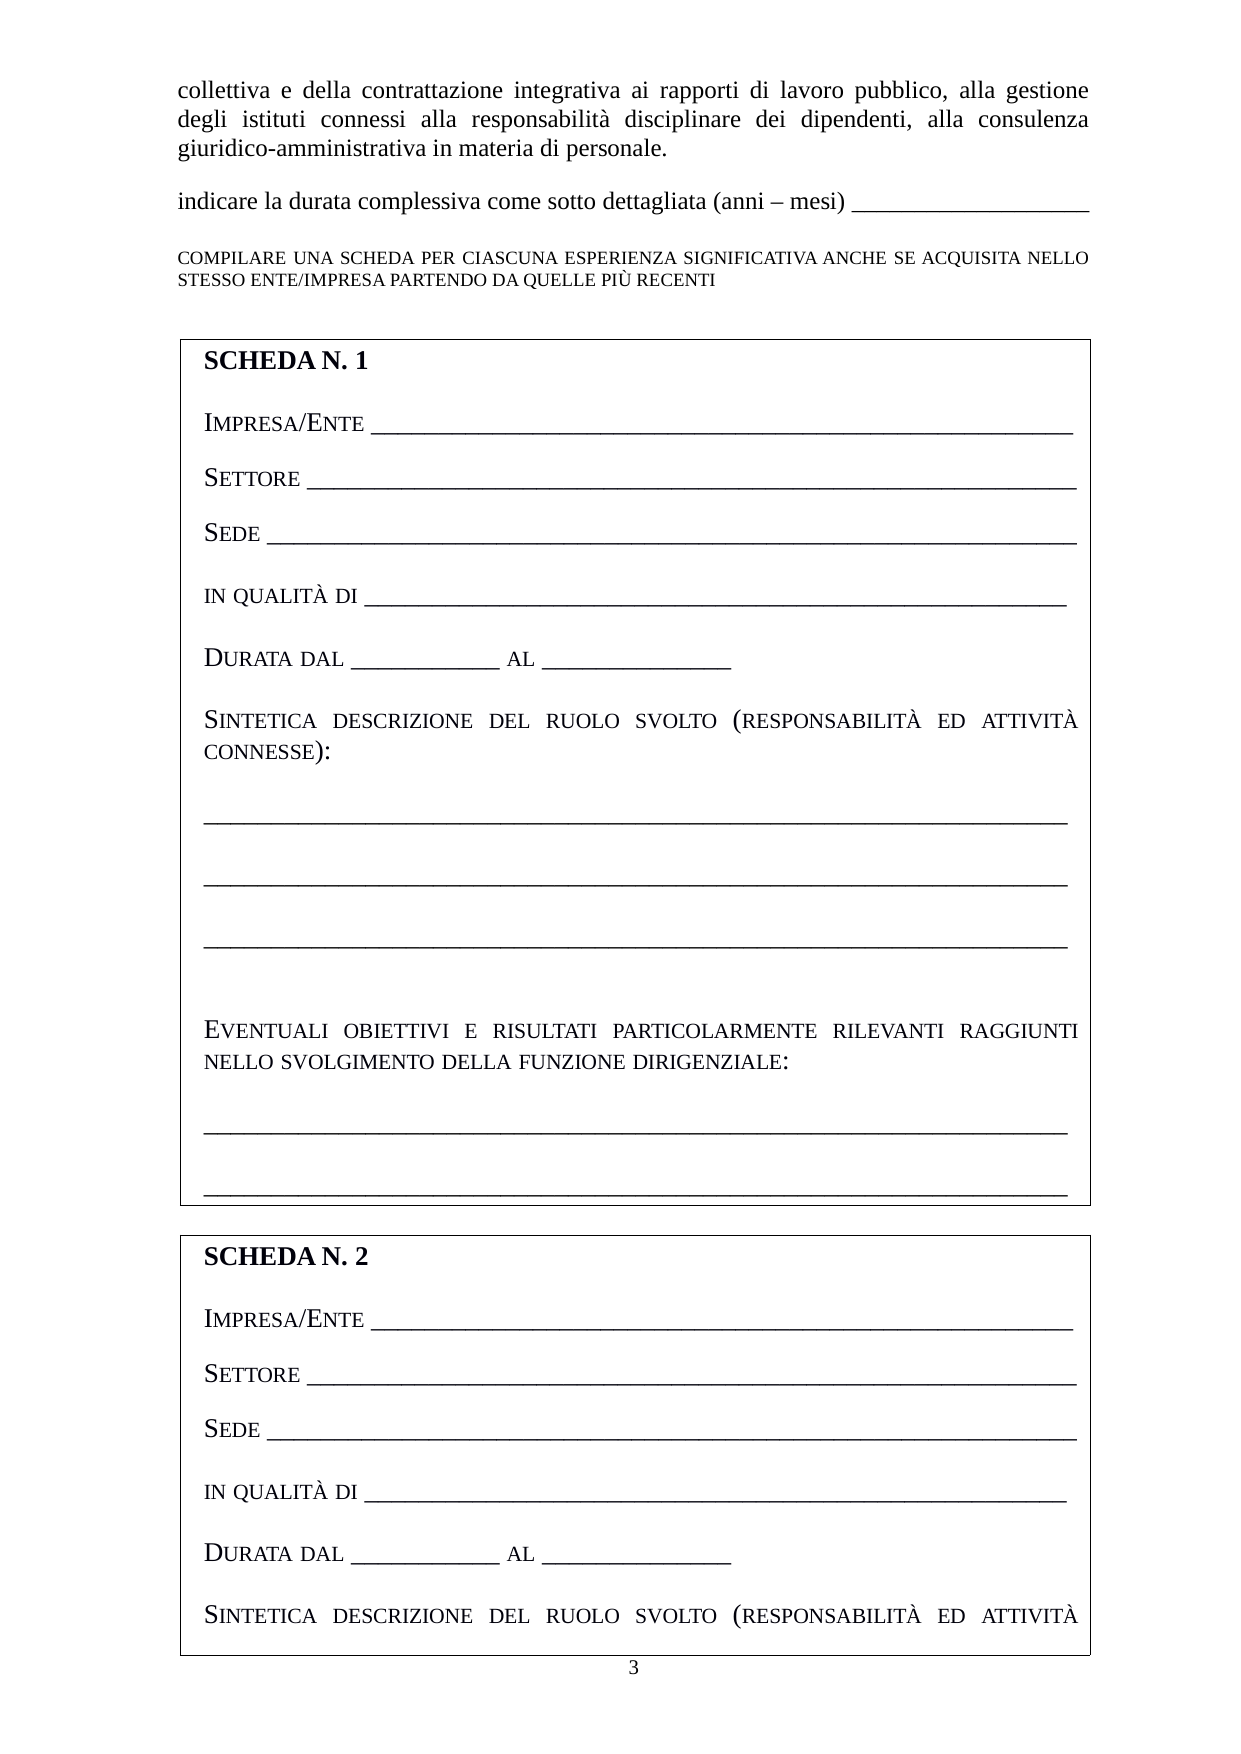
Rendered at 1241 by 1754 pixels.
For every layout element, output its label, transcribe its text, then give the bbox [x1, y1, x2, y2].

text COMPILARE UNA SCHEDA PER CIASCUNA ESPERIENZA SIGNIFICATIVA ANCHE SE ACQUISITA NELLO STESSO ENTE/IMPRESA PARTENDO DA QUELLE PIÙ RECENTI [177, 246, 1090, 291]
table_header SCHEDA N. 1 Impresa/Ente ____________________________________________________ Settore _________________________________________________________ Sede ____________________________________________________________ in qualità di ____________________________________________________ Durata dal ___________ al ______________ Sintetica descrizione del ruolo svolto (responsabilità ed attività connesse): ________________________________________________________________ ________________________________________________________________ ________________________________________________________________ Eventuali obiettivi e risultati particolarmente rilevanti raggiunti nello svolgimento della funzione dirigenziale: ________________________________________________________________ ________________________________________________________________ [181, 340, 1090, 1205]
table_header SCHEDA N. 2 Impresa/Ente ____________________________________________________ Settore _________________________________________________________ Sede ____________________________________________________________ in qualità di ____________________________________________________ Durata dal ___________ al ______________ Sintetica descrizione del ruolo svolto (responsabilità ed attività [181, 1236, 1090, 1655]
text collettiva e della contrattazione integrativa ai rapporti di lavoro pubblico, alla gestione degli istituti connessi alla responsabilità disciplinare dei dipendenti, alla consulenza giuridico-amministrativa in materia di personale. [177, 75, 1090, 162]
text indicare la durata complessiva come sotto dettagliata (anni – mesi) ___________________ [177, 186, 1090, 215]
